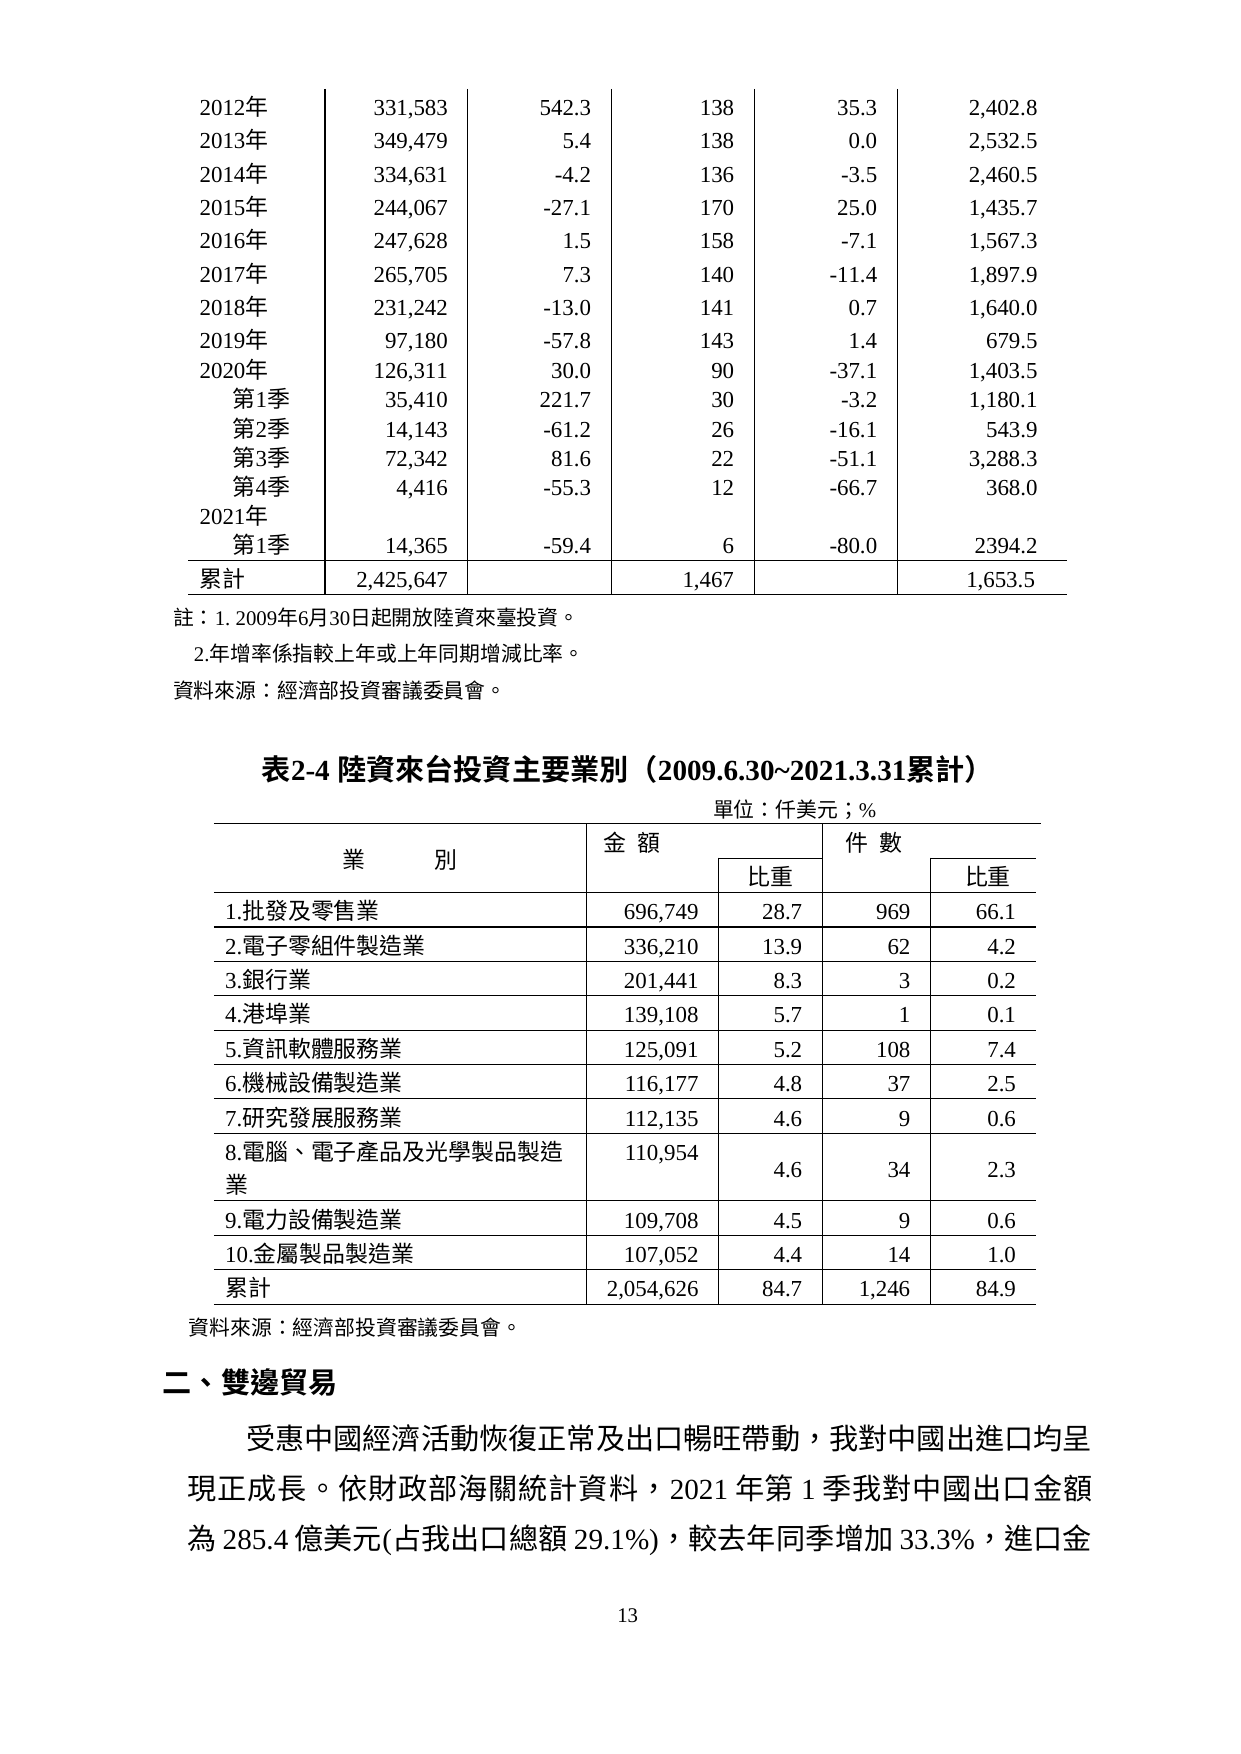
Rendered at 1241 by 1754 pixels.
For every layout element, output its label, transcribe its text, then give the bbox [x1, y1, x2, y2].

table_cell 第4季 [188, 472, 324, 501]
table_cell 35,410 [326, 385, 467, 414]
table_cell 13.9 [719, 928, 822, 961]
table_cell 110,954 [587, 1134, 718, 1200]
table_cell 2.電子零組件製造業 [214, 928, 586, 961]
table_cell 136 [612, 155, 754, 189]
table_cell -57.8 [468, 322, 611, 355]
table_cell 34 [823, 1134, 930, 1200]
table_cell 第1季 [188, 385, 324, 414]
table_cell [1036, 926, 1041, 961]
table_cell 170 [612, 189, 754, 222]
table_cell 7.4 [931, 1031, 1036, 1064]
table_cell 2020年 [188, 355, 324, 384]
table_cell 0.6 [931, 1201, 1036, 1235]
table_cell 28.7 [719, 893, 822, 926]
table_cell 679.5 [898, 322, 1067, 355]
table_cell [1036, 858, 1041, 892]
table_cell 1,180.1 [898, 385, 1067, 414]
table_cell 6.機械設備製造業 [214, 1065, 586, 1098]
table_cell 0.1 [931, 996, 1036, 1029]
table_cell [1036, 1235, 1041, 1269]
table_cell 2013年 [188, 122, 324, 155]
table_cell 7.研究發展服務業 [214, 1099, 586, 1133]
table_cell 1,640.0 [898, 289, 1067, 322]
table_cell [1036, 892, 1041, 926]
table_cell 4.4 [719, 1236, 822, 1269]
table_cell 37 [823, 1065, 930, 1098]
table_cell 2015年 [188, 189, 324, 222]
table_cell 1,897.9 [898, 255, 1067, 289]
table_cell 9 [823, 1099, 930, 1133]
table_cell 2014年 [188, 155, 324, 189]
table_cell 84.7 [719, 1270, 822, 1303]
table_cell 336,210 [587, 928, 718, 961]
table_cell -16.1 [755, 414, 897, 443]
table_cell 108 [823, 1031, 930, 1064]
text 受惠中國經濟活動恢復正常及出口暢旺帶動，我對中國出進口均呈現正成長。依財政部海關統計資料，2021年第1季我對中國出口金額為285.4億美元(占我出口總額29.1%)，較去年同季增加33.3%，進口金 [187, 1410, 1092, 1560]
table_cell 4.6 [719, 1099, 822, 1133]
table_cell 2.5 [931, 1065, 1036, 1098]
table_cell 比重 [719, 859, 822, 892]
table_cell [326, 501, 467, 530]
table_cell [755, 501, 897, 530]
table_cell 累計 [188, 561, 324, 594]
table_cell 2018年 [188, 289, 324, 322]
table_cell 62 [823, 928, 930, 961]
table_cell 2.3 [931, 1134, 1036, 1200]
table_cell 0.6 [931, 1099, 1036, 1133]
table_cell 1,435.7 [898, 189, 1067, 222]
text 2.年增率係指較上年或上年同期增減比率。 [162, 638, 1092, 668]
table_cell 6 [612, 530, 754, 559]
table_cell -7.1 [755, 222, 897, 255]
table_cell 10.金屬製品製造業 [214, 1236, 586, 1269]
text 資料來源：經濟部投資審議委員會。 [162, 1311, 1092, 1341]
table_cell -55.3 [468, 472, 611, 501]
table_cell 969 [823, 893, 930, 926]
table_cell 35.3 [755, 89, 897, 122]
table_cell 1,467 [612, 561, 754, 594]
table_cell 14 [823, 1236, 930, 1269]
table_cell [468, 561, 611, 594]
table_cell 1.5 [468, 222, 611, 255]
table_cell 0.7 [755, 289, 897, 322]
table_cell [1036, 1133, 1041, 1200]
table_header 金 額 [587, 824, 822, 858]
table_cell 81.6 [468, 443, 611, 472]
table_cell -51.1 [755, 443, 897, 472]
table_cell 4.5 [719, 1201, 822, 1235]
table_cell 2394.2 [898, 530, 1067, 559]
table_cell 14,365 [326, 530, 467, 559]
table_cell 125,091 [587, 1031, 718, 1064]
text 註：1. 2009年6月30日起開放陸資來臺投資。 [162, 601, 1092, 631]
table_cell -11.4 [755, 255, 897, 289]
text 表2-4 陸資來台投資主要業別（2009.6.30~2021.3.31累計） [163, 742, 1092, 790]
table_cell 第1季 [188, 530, 324, 559]
table_cell [468, 501, 611, 530]
table_cell 201,441 [587, 962, 718, 995]
table_cell 4.8 [719, 1065, 822, 1098]
table_cell 138 [612, 122, 754, 155]
table_cell 116,177 [587, 1065, 718, 1098]
table_cell 1,246 [823, 1270, 930, 1303]
table_cell 8.電腦、電子產品及光學製品製造業 [214, 1134, 586, 1200]
table_cell 1.批發及零售業 [214, 893, 586, 926]
table_cell 4,416 [326, 472, 467, 501]
table_cell 138 [612, 89, 754, 122]
table_cell [612, 501, 754, 530]
table_cell 90 [612, 355, 754, 384]
table_cell 126,311 [326, 355, 467, 384]
table_cell -66.7 [755, 472, 897, 501]
table_cell 3 [823, 962, 930, 995]
table_cell [1036, 1064, 1041, 1098]
table_cell 2,425,647 [326, 561, 467, 594]
table_cell 30.0 [468, 355, 611, 384]
table_cell 26 [612, 414, 754, 443]
table_cell [1036, 1030, 1041, 1064]
table_cell 542.3 [468, 89, 611, 122]
table_cell -13.0 [468, 289, 611, 322]
table_cell 1,567.3 [898, 222, 1067, 255]
table_cell 158 [612, 222, 754, 255]
table_cell 25.0 [755, 189, 897, 222]
table_cell 72,342 [326, 443, 467, 472]
table_cell 5.資訊軟體服務業 [214, 1031, 586, 1064]
table_cell -37.1 [755, 355, 897, 384]
table_cell [755, 561, 897, 594]
table_cell 1.0 [931, 1236, 1036, 1269]
table_cell 244,067 [326, 189, 467, 222]
table_cell 累計 [214, 1270, 586, 1303]
table_header 業 別 [214, 824, 586, 892]
table_cell 141 [612, 289, 754, 322]
table_cell 30 [612, 385, 754, 414]
table_header 件 數 [823, 824, 1041, 858]
table_cell 5.4 [468, 122, 611, 155]
table_cell 0.2 [931, 962, 1036, 995]
table_cell 2012年 [188, 89, 324, 122]
table_cell [823, 858, 930, 892]
table_cell 14,143 [326, 414, 467, 443]
table_cell 265,705 [326, 255, 467, 289]
table_cell [1036, 1098, 1041, 1133]
table_cell 5.2 [719, 1031, 822, 1064]
table_cell 2,532.5 [898, 122, 1067, 155]
table_cell 334,631 [326, 155, 467, 189]
table_cell 1.4 [755, 322, 897, 355]
table_cell 9.電力設備製造業 [214, 1201, 586, 1235]
table_cell 143 [612, 322, 754, 355]
table_cell -4.2 [468, 155, 611, 189]
table_cell 349,479 [326, 122, 467, 155]
subtitle 二、雙邊貿易 [162, 1353, 1092, 1403]
table_cell [1036, 1269, 1041, 1303]
table_cell 2021年 [188, 501, 324, 530]
table_cell 140 [612, 255, 754, 289]
table_cell 2017年 [188, 255, 324, 289]
table_cell [898, 501, 1067, 530]
table_cell 97,180 [326, 322, 467, 355]
table_cell 1,403.5 [898, 355, 1067, 384]
table_cell -27.1 [468, 189, 611, 222]
table_cell 比重 [931, 859, 1036, 892]
table_cell 2,460.5 [898, 155, 1067, 189]
table_cell -59.4 [468, 530, 611, 559]
table_cell 9 [823, 1201, 930, 1235]
table_cell 84.9 [931, 1270, 1036, 1303]
table_cell 107,052 [587, 1236, 718, 1269]
table_cell 8.3 [719, 962, 822, 995]
text 單位：仟美元；% [162, 790, 1092, 823]
table_cell 5.7 [719, 996, 822, 1029]
table_cell 4.2 [931, 928, 1036, 961]
table_cell 221.7 [468, 385, 611, 414]
table_cell 12 [612, 472, 754, 501]
table_cell 368.0 [898, 472, 1067, 501]
table_cell 第2季 [188, 414, 324, 443]
table_cell 2,054,626 [587, 1270, 718, 1303]
table_cell 22 [612, 443, 754, 472]
table_cell -3.2 [755, 385, 897, 414]
table_cell 7.3 [468, 255, 611, 289]
table_cell -61.2 [468, 414, 611, 443]
table_cell 4.港埠業 [214, 996, 586, 1029]
table_cell 696,749 [587, 893, 718, 926]
table_cell -3.5 [755, 155, 897, 189]
table_cell 第3季 [188, 443, 324, 472]
table_cell 1,653.5 [898, 561, 1067, 594]
table_cell 2016年 [188, 222, 324, 255]
table_cell 4.6 [719, 1134, 822, 1200]
table_cell 66.1 [931, 893, 1036, 926]
table_cell [1036, 995, 1041, 1029]
table_cell -80.0 [755, 530, 897, 559]
table_cell 2019年 [188, 322, 324, 355]
text 資料來源：經濟部投資審議委員會。 [162, 674, 1092, 704]
table_cell 0.0 [755, 122, 897, 155]
table_cell 543.9 [898, 414, 1067, 443]
table_cell 1 [823, 996, 930, 1029]
table_cell 3.銀行業 [214, 962, 586, 995]
table_cell 231,242 [326, 289, 467, 322]
table_cell 112,135 [587, 1099, 718, 1133]
table_cell 139,108 [587, 996, 718, 1029]
table_cell [587, 858, 718, 892]
table_cell 109,708 [587, 1201, 718, 1235]
table_cell 331,583 [326, 89, 467, 122]
table_cell [1036, 1200, 1041, 1235]
table_cell [1036, 961, 1041, 995]
table_cell 2,402.8 [898, 89, 1067, 122]
table_cell 247,628 [326, 222, 467, 255]
table_cell 3,288.3 [898, 443, 1067, 472]
